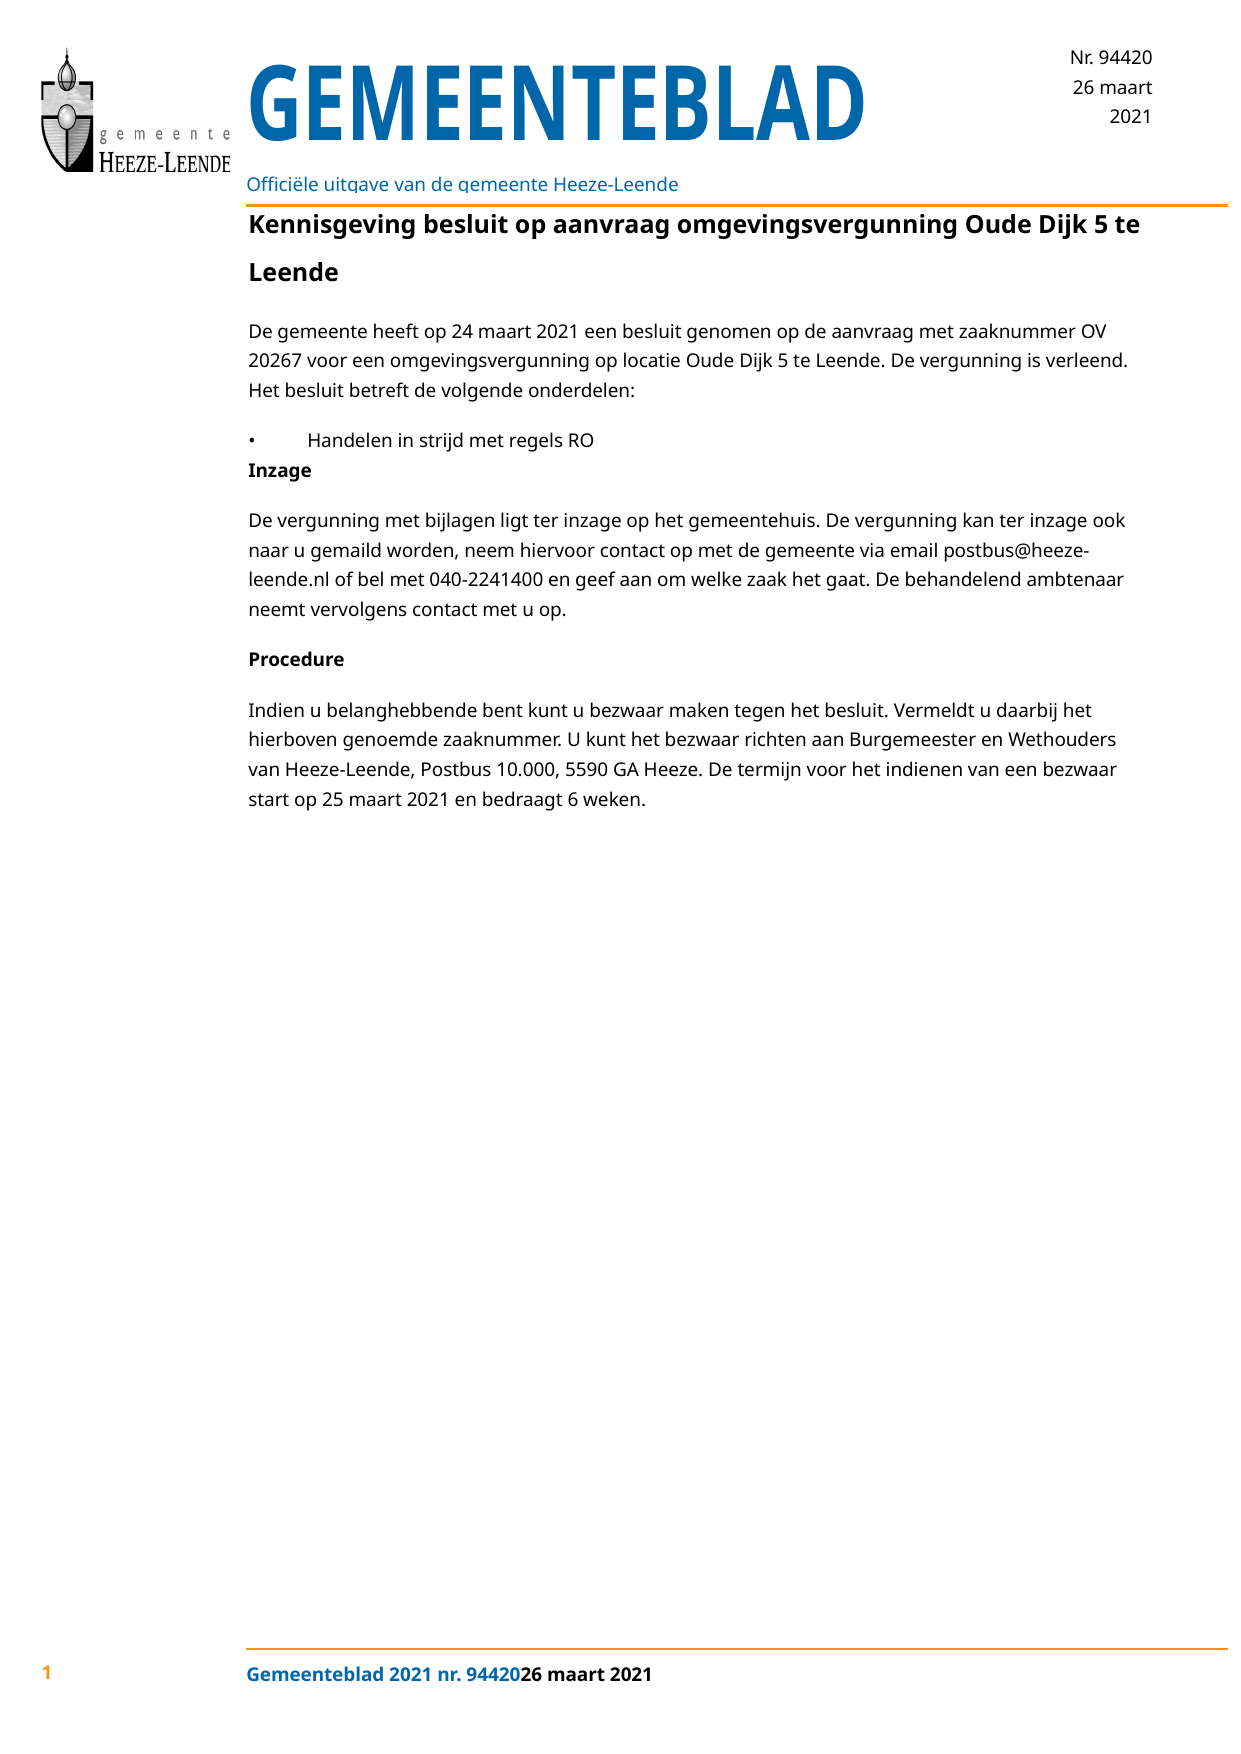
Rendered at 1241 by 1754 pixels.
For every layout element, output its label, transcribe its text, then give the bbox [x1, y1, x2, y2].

text Kennisgeving besluit op aanvraag omgevingsvergunning Oude Dijk 5 te Leende [248, 207, 1152, 288]
text Procedure [248, 647, 1152, 672]
list Handelen in strijd met regels RO [248, 427, 1152, 453]
text De gemeente heeft op 24 maart 2021 een besluit genomen op de aanvraag met zaaknummer OV 20267 voor een omgevingsvergunning op locatie Oude Dijk 5 te Leende. De vergunning is verleend. Het besluit betreft de volgende onderdelen: [248, 318, 1152, 403]
picture [41, 47, 231, 172]
text Indien u belanghebbende bent kunt u bezwaar maken tegen het besluit. Vermeldt u daarbij het hierboven genoemde zaaknummer. U kunt het bezwaar richten aan Burgemeester en Wethouders van Heeze-Leende, Postbus 10.000, 5590 GA Heeze. De termijn voor het indienen van een bezwaar start op 25 maart 2021 en bedraagt 6 weken. [248, 697, 1152, 812]
text Inzage [248, 457, 1152, 483]
text De vergunning met bijlagen ligt ter inzage op het gemeentehuis. De vergunning kan ter inzage ook naar u gemaild worden, neem hiervoor contact op met de gemeente via email postbus@heeze-leende.nl of bel met 040-2241400 en geef aan om welke zaak het gaat. De behandelend ambtenaar neemt vervolgens contact met u op. [248, 507, 1152, 622]
